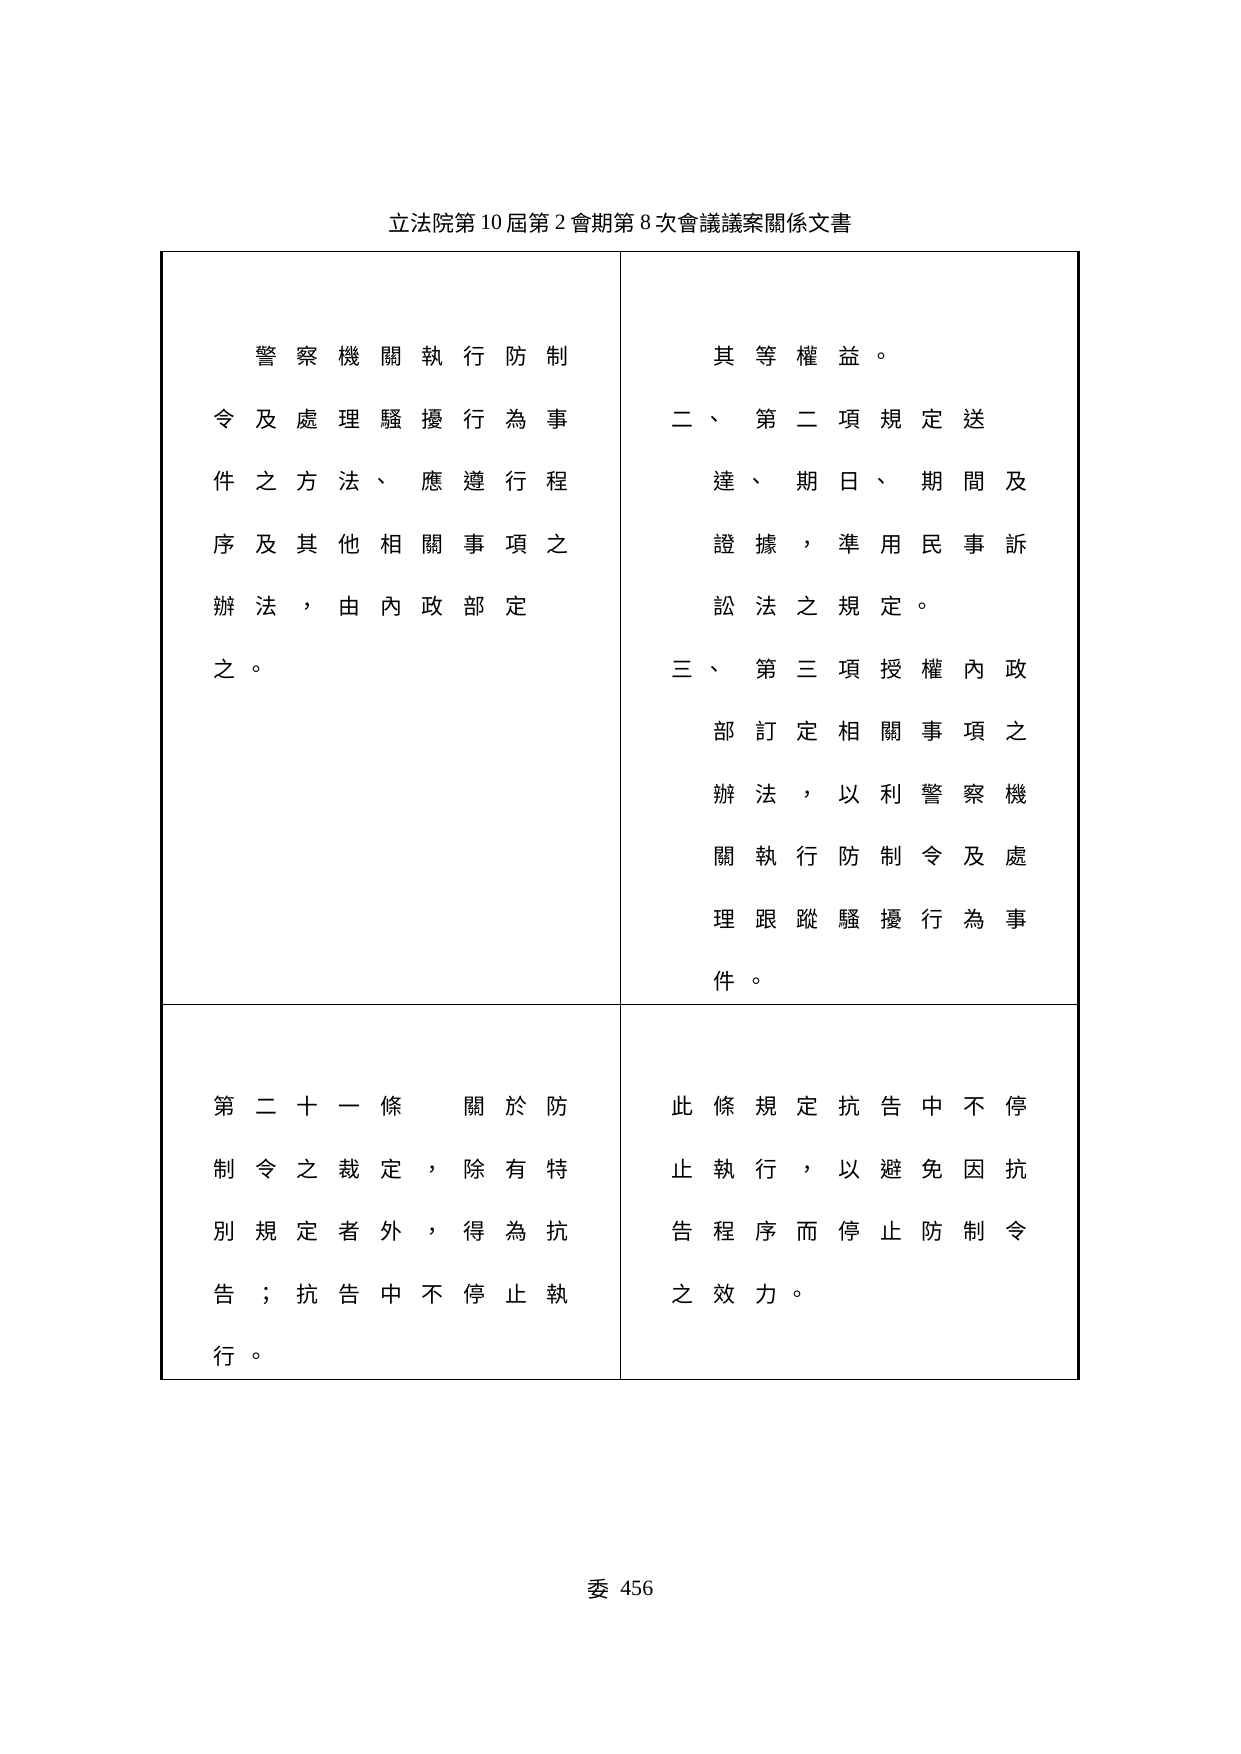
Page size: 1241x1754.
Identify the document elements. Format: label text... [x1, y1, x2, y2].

table_cell 其等權益。 二、第二項規定送達、期日、期間及證據，準用民事訴訟法之規定。 三、第三項授權內政部訂定相關事項之辦法，以利警察機關執行防制令及處理跟蹤騷擾行為事件。 [621, 252, 1077, 1004]
table_cell 此條規定抗告中不停止執行，以避免因抗告程序而停止防制令之效力。 [621, 1005, 1077, 1379]
table_cell 第二十一條 關於防制令之裁定，除有特別規定者外，得為抗告；抗告中不停止執行。 [163, 1005, 620, 1379]
table_cell 警察機關執行防制令及處理騷擾行為事件之方法、應遵行程序及其他相關事項之辦法，由內政部定之。 [163, 252, 620, 1004]
